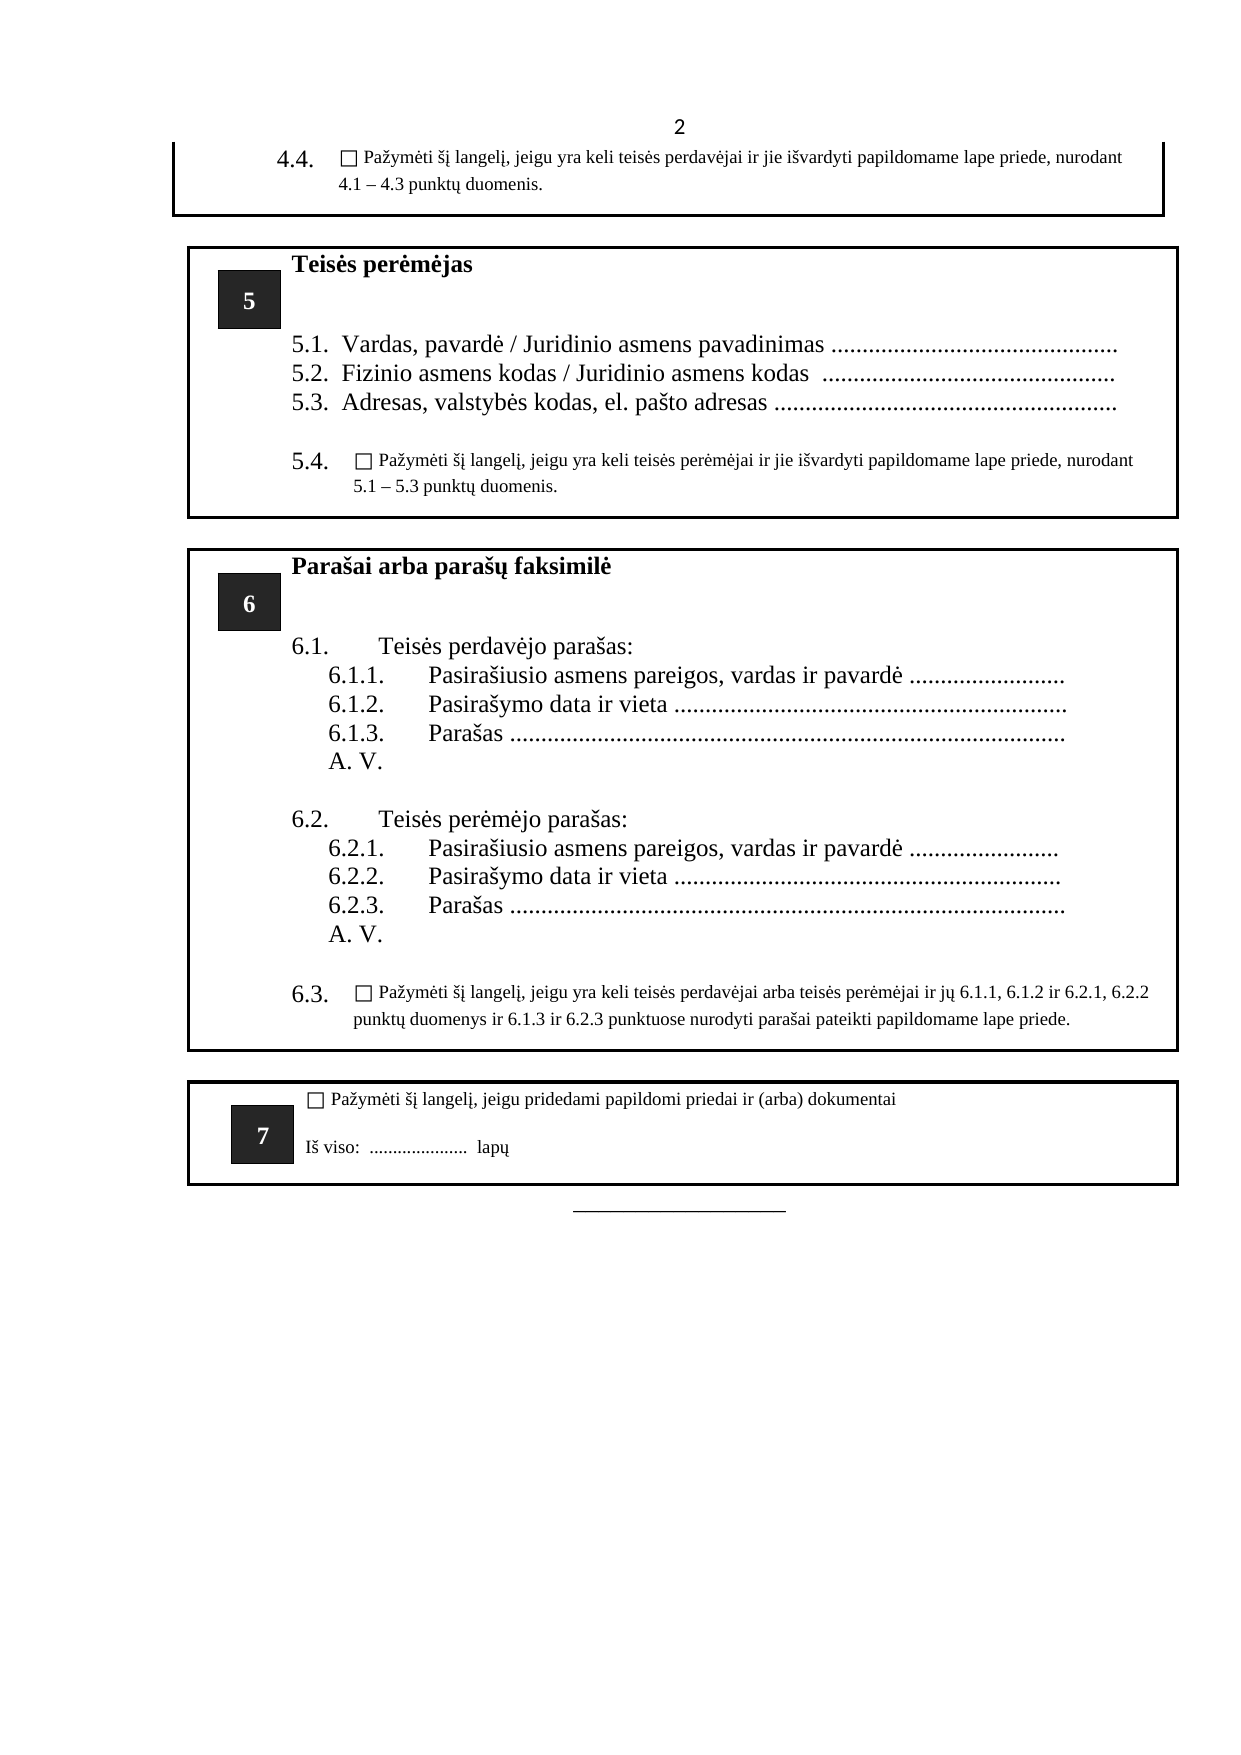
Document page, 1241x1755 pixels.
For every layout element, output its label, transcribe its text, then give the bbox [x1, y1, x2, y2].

table_cell [190, 804, 218, 833]
table_cell [218, 919, 317, 976]
table_cell [218, 833, 317, 861]
table_cell [218, 746, 317, 804]
table_cell [1079, 689, 1176, 718]
table_header [190, 1084, 232, 1105]
table_header ⬜ Pažymėti šį langelį, jeigu pridedami papildomi priedai ir (arba) dokumentai Iš viso: ..................... lapų [294, 1084, 1176, 1163]
table_cell 6.2.1. [317, 833, 417, 861]
table_cell [203, 142, 265, 194]
table_cell [495, 497, 709, 516]
table_cell [175, 195, 203, 214]
table_cell [190, 497, 218, 516]
table_cell [203, 195, 265, 214]
table_cell [1079, 833, 1176, 861]
table_cell Pasirašiusio asmens pareigos, vardas ir pavardė ........................ [417, 833, 1079, 861]
table_cell [924, 497, 1176, 516]
table_cell 5.1. Vardas, pavardė / Juridinio asmens pavadinimas .............................................. 5.2. Fizinio asmens kodas / Juridinio asmens kodas ............................................... 5.3. Adresas, valstybės kodas, el. pašto adresas ....................................................... [280, 328, 1176, 444]
table_cell A. V. [317, 919, 417, 976]
table_cell ⬜ Pažymėti šį langelį, jeigu yra keli teisės perdavėjai ir jie išvardyti papildomame lape priede, nurodant 4.1 – 4.3 punktų duomenis. [327, 142, 1162, 194]
table_cell [190, 444, 218, 497]
table_cell [709, 1029, 923, 1048]
table_cell [1079, 890, 1176, 919]
table_header [218, 249, 280, 270]
table_cell [190, 1105, 231, 1163]
table_cell [190, 861, 218, 890]
table_cell [218, 1029, 280, 1048]
table_cell [709, 497, 923, 516]
table_cell [190, 976, 218, 1029]
table_cell [218, 861, 317, 890]
table_cell 5 [219, 271, 280, 328]
table_header [232, 1084, 294, 1105]
table_cell [1079, 861, 1176, 890]
table_cell ⬜ Pažymėti šį langelį, jeigu yra keli teisės perėmėjai ir jie išvardyti papildomame lape priede, nurodant 5.1 – 5.3 punktų duomenis. [342, 444, 1176, 497]
table_cell [190, 1029, 218, 1048]
table_header Teisės perėmėjas [280, 249, 1176, 328]
table_cell [265, 195, 480, 214]
table_cell [1079, 660, 1176, 689]
table_cell Pasirašiusio asmens pareigos, vardas ir pavardė ......................... [417, 660, 1079, 689]
table_cell [909, 195, 1162, 214]
table_cell 6.1. [280, 630, 367, 660]
table_cell [218, 660, 317, 689]
table_cell 6.2.2. [317, 861, 417, 890]
table_cell [190, 660, 218, 689]
table_cell [218, 689, 317, 718]
table_cell Teisės perėmėjo parašas: [367, 804, 1079, 833]
table_cell [218, 718, 317, 746]
table_cell Teisės perdavėjo parašas: [367, 630, 1079, 660]
table_cell [190, 746, 218, 804]
table_cell [190, 328, 218, 444]
table_cell [218, 890, 317, 919]
table_cell Pasirašymo data ir vieta ............................................................... [417, 689, 1079, 718]
table_cell [480, 195, 694, 214]
table_cell 6.1.1. [317, 660, 417, 689]
table_cell 6.1.3. [317, 718, 417, 746]
table_cell A. V. [317, 746, 417, 804]
table_cell 6.1.2. [317, 689, 417, 718]
table_cell [417, 746, 1079, 804]
table_cell [218, 631, 280, 660]
table_cell [218, 497, 280, 516]
table_cell [190, 1163, 232, 1183]
table_cell 4.4. [265, 142, 327, 194]
table_header [190, 551, 218, 573]
table_cell [190, 270, 218, 328]
table_cell 6.2. [280, 804, 367, 833]
table_cell [190, 689, 218, 718]
table_cell Pasirašymo data ir vieta .............................................................. [417, 861, 1079, 890]
table_header [190, 249, 218, 270]
table_header Parašai arba parašų faksimilė [280, 551, 1176, 630]
table_cell [190, 919, 218, 976]
table_cell [1079, 746, 1176, 804]
table_cell [294, 1163, 1176, 1183]
table_cell [1079, 804, 1176, 833]
table_cell 6.3. [280, 976, 342, 1029]
table_cell Parašas ......................................................................................... [417, 890, 1079, 919]
table_cell [694, 195, 909, 214]
table_cell [218, 444, 280, 497]
table_cell 7 [232, 1106, 293, 1163]
table_cell 6 [219, 574, 280, 630]
table_cell [190, 630, 218, 660]
table_cell [190, 718, 218, 746]
table_cell [218, 976, 280, 1029]
table_cell [1079, 630, 1176, 660]
table_cell [495, 1029, 709, 1048]
table_cell Parašas ......................................................................................... [417, 718, 1079, 746]
table_cell 5.4. [280, 444, 342, 497]
table_cell [1079, 718, 1176, 746]
table_cell [190, 890, 218, 919]
table_cell [280, 1029, 494, 1048]
table_cell [1079, 919, 1176, 976]
table_cell [175, 142, 203, 194]
table_cell [924, 1029, 1176, 1048]
table_cell ⬜ Pažymėti šį langelį, jeigu yra keli teisės perdavėjai arba teisės perėmėjai ir jų 6.1.1, 6.1.2 ir 6.2.1, 6.2.2 punktų duomenys ir 6.1.3 ir 6.2.3 punktuose nurodyti parašai pateikti papildomame lape priede. [342, 976, 1176, 1029]
table_cell [232, 1164, 294, 1183]
table_cell [280, 497, 494, 516]
table_cell [190, 573, 218, 630]
table_cell 6.2.3. [317, 890, 417, 919]
table_cell [190, 833, 218, 861]
text _________________ [177, 1186, 1181, 1215]
table_header [218, 551, 280, 573]
table_cell [417, 919, 1079, 976]
table_cell [218, 329, 280, 444]
table_cell [218, 804, 280, 833]
